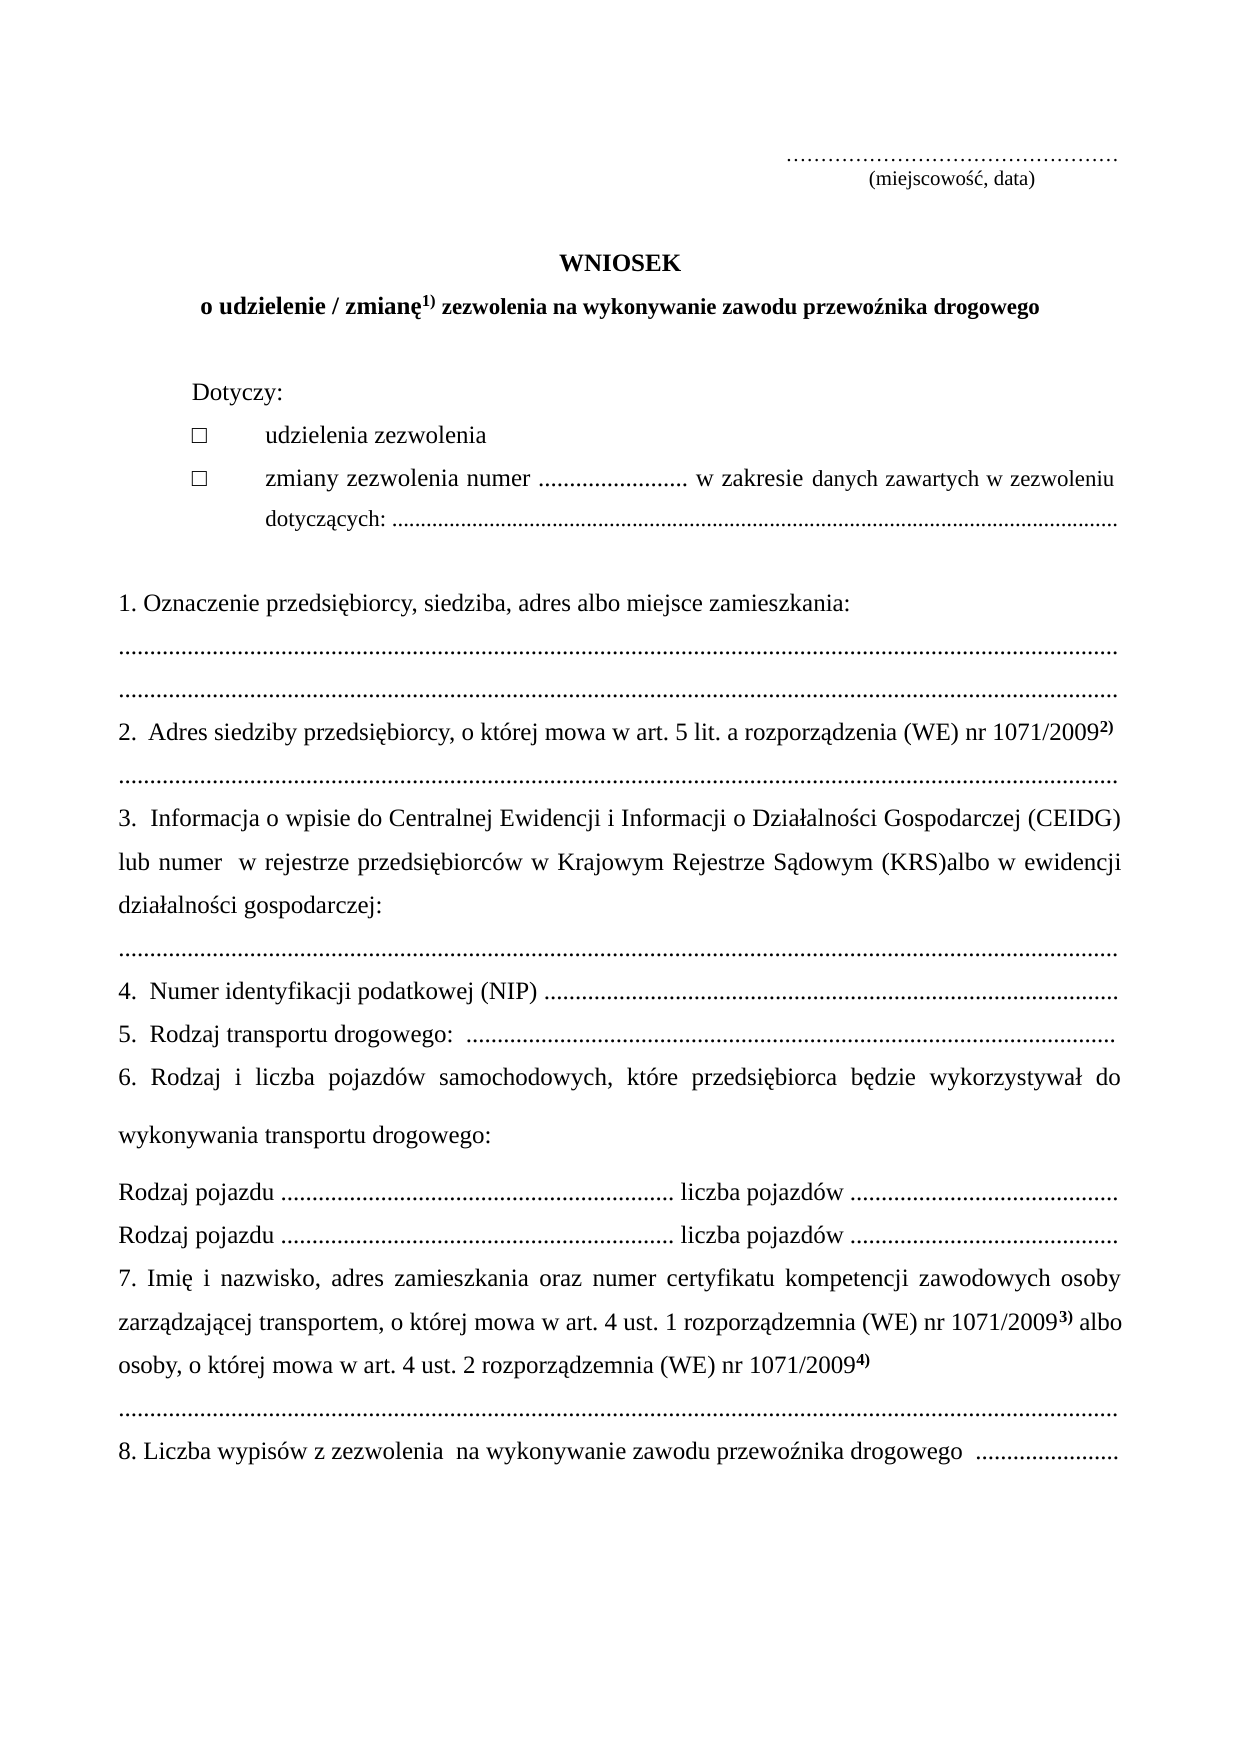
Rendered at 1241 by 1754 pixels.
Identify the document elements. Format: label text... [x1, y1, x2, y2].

text Rodzaj pojazdu ............................................................... liczba pojazdów ........................................... [118, 1177, 1122, 1206]
text 5. Rodzaj transportu drogowego: ........................................................................................................ [118, 1019, 1122, 1048]
text 8. Liczba wypisów z zezwolenia na wykonywanie zawodu przewoźnika drogowego ....................... [118, 1436, 1122, 1465]
text WNIOSEK [118, 248, 1122, 277]
text 2. Adres siedziby przedsiębiorcy, o której mowa w art. 5 lit. a rozporządzenia (WE) nr 1071/20092) [118, 717, 1122, 746]
text 3. Informacja o wpisie do Centralnej Ewidencji i Informacji o Działalności Gospodarczej (CEIDG) lub numer w rejestrze przedsiębiorców w Krajowym Rejestrze Sądowym (KRS)albo w ewidencji działalności gospodarczej: [118, 803, 1122, 918]
text ................................................................................................................................................................ [118, 760, 1122, 789]
text ................................................................................................................................................................ [118, 674, 1122, 703]
text □ zmiany zezwolenia numer ........................ w zakresie danych zawartych w zezwoleniu dotyczących: ............................................................................................................................... [118, 463, 1122, 532]
text Rodzaj pojazdu ............................................................... liczba pojazdów ........................................... [118, 1220, 1122, 1249]
text 7. Imię i nazwisko, adres zamieszkania oraz numer certyfikatu kompetencji zawodowych osoby zarządzającej transportem, o której mowa w art. 4 ust. 1 rozporządzemnia (WE) nr 1071/20093) albo osoby, o której mowa w art. 4 ust. 2 rozporządzemnia (WE) nr 1071/20094) [118, 1263, 1122, 1378]
text 4. Numer identyfikacji podatkowej (NIP) ............................................................................................ [118, 976, 1122, 1005]
text Dotyczy: [118, 377, 1122, 406]
text ………………………………………… [708, 142, 1122, 166]
text ................................................................................................................................................................ [118, 631, 1122, 660]
text □ udzielenia zezwolenia [118, 420, 1122, 449]
text ................................................................................................................................................................ [118, 1393, 1122, 1422]
text 6. Rodzaj i liczba pojazdów samochodowych, które przedsiębiorca będzie wykorzystywał do wykonywania transportu drogowego: [118, 1062, 1122, 1148]
list Oznaczenie przedsiębiorcy, siedziba, adres albo miejsce zamieszkania: [118, 588, 1122, 617]
text o udzielenie / zmianę1) zezwolenia na wykonywanie zawodu przewoźnika drogowego [118, 291, 1122, 320]
text (miejscowość, data) [708, 166, 1122, 190]
text ................................................................................................................................................................ [118, 933, 1122, 962]
